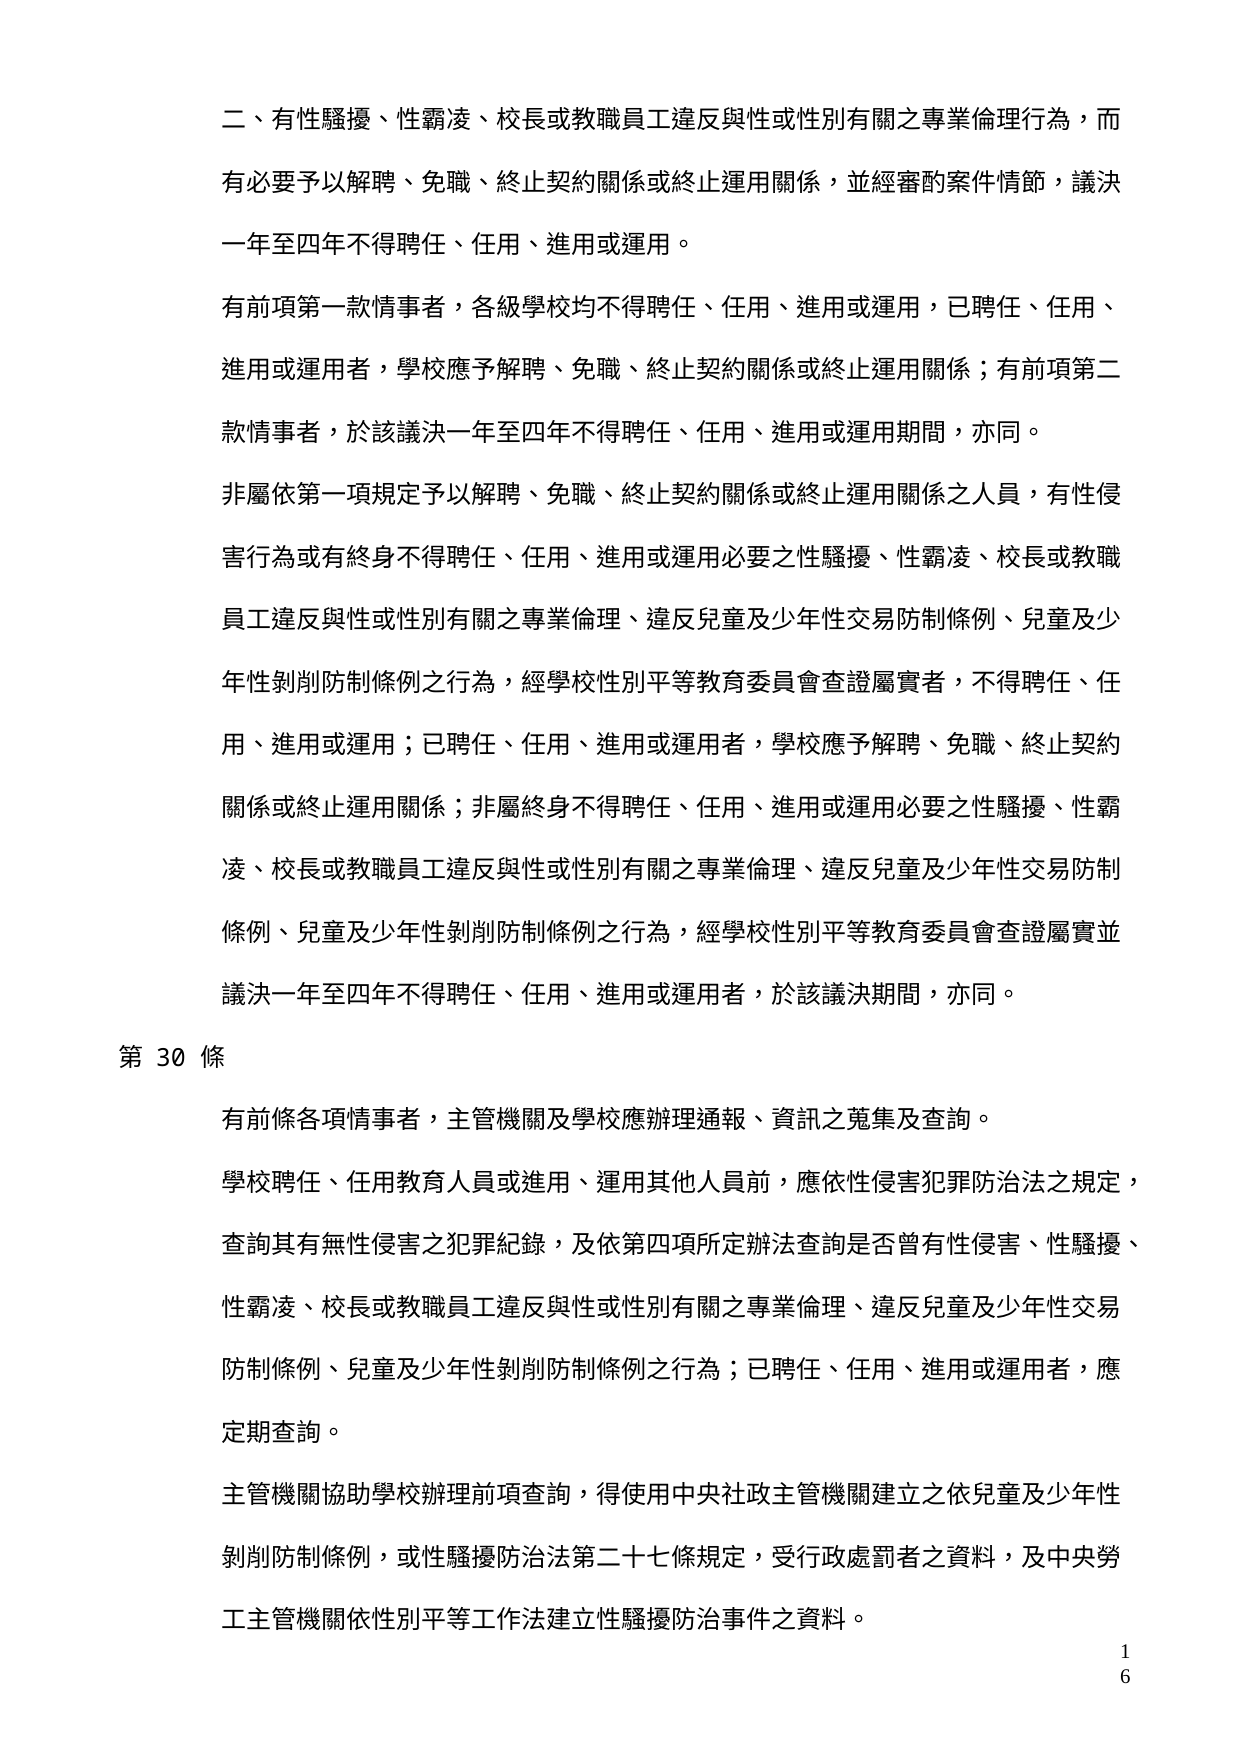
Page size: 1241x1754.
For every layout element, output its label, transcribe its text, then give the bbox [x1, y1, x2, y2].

text 第 30 條 [118, 1013, 1122, 1076]
text 學校聘任、任用教育人員或進用、運用其他人員前，應依性侵害犯罪防治法之規定，查詢其有無性侵害之犯罪紀錄，及依第四項所定辦法查詢是否曾有性侵害、性騷擾、性霸凌、校長或教職員工違反與性或性別有關之專業倫理、違反兒童及少年性交易防制條例、兒童及少年性剝削防制條例之行為；已聘任、任用、進用或運用者，應定期查詢。 [221, 1138, 1122, 1451]
text 主管機關協助學校辦理前項查詢，得使用中央社政主管機關建立之依兒童及少年性剝削防制條例，或性騷擾防治法第二十七條規定，受行政處罰者之資料，及中央勞工主管機關依性別平等工作法建立性騷擾防治事件之資料。 [221, 1451, 1122, 1638]
text 二、有性騷擾、性霸凌、校長或教職員工違反與性或性別有關之專業倫理行為，而有必要予以解聘、免職、終止契約關係或終止運用關係，並經審酌案件情節，議決一年至四年不得聘任、任用、進用或運用。 [221, 76, 1122, 263]
text 有前條各項情事者，主管機關及學校應辦理通報、資訊之蒐集及查詢。 [221, 1076, 1122, 1138]
text 非屬依第一項規定予以解聘、免職、終止契約關係或終止運用關係之人員，有性侵害行為或有終身不得聘任、任用、進用或運用必要之性騷擾、性霸凌、校長或教職員工違反與性或性別有關之專業倫理、違反兒童及少年性交易防制條例、兒童及少年性剝削防制條例之行為，經學校性別平等教育委員會查證屬實者，不得聘任、任用、進用或運用；已聘任、任用、進用或運用者，學校應予解聘、免職、終止契約關係或終止運用關係；非屬終身不得聘任、任用、進用或運用必要之性騷擾、性霸凌、校長或教職員工違反與性或性別有關之專業倫理、違反兒童及少年性交易防制條例、兒童及少年性剝削防制條例之行為，經學校性別平等教育委員會查證屬實並議決一年至四年不得聘任、任用、進用或運用者，於該議決期間，亦同。 [221, 451, 1122, 1013]
text 有前項第一款情事者，各級學校均不得聘任、任用、進用或運用，已聘任、任用、進用或運用者，學校應予解聘、免職、終止契約關係或終止運用關係；有前項第二款情事者，於該議決一年至四年不得聘任、任用、進用或運用期間，亦同。 [221, 263, 1122, 451]
